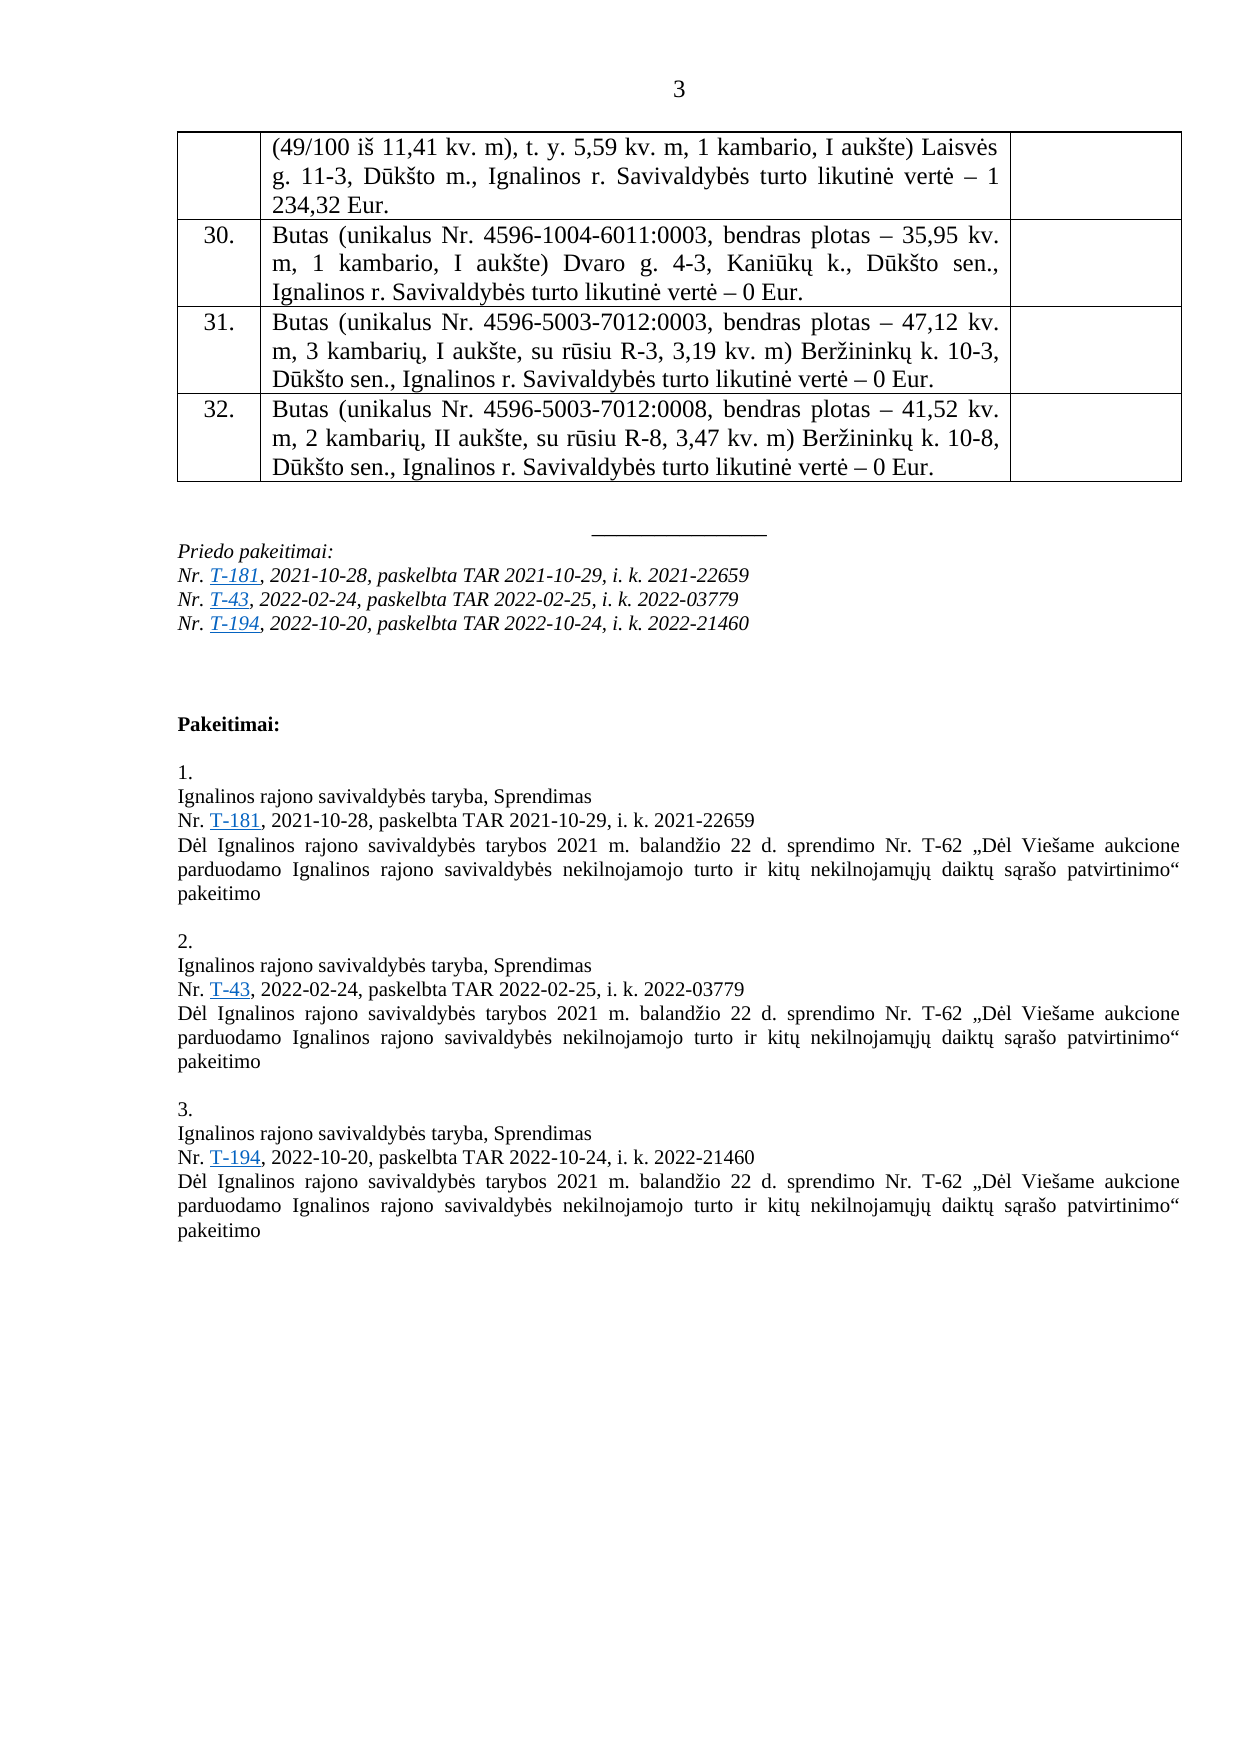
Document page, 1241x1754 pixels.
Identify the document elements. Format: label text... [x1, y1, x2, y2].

table_cell [1011, 394, 1181, 481]
text Nr. T-181, 2021-10-28, paskelbta TAR 2021-10-29, i. k. 2021-22659 [177, 808, 1181, 832]
table_cell 31. [178, 307, 260, 393]
text Ignalinos rajono savivaldybės taryba, Sprendimas [177, 1121, 1181, 1145]
text Pakeitimai: [177, 712, 1181, 736]
text Nr. T-181, 2021-10-28, paskelbta TAR 2021-10-29, i. k. 2021-22659 [177, 563, 1181, 587]
text 2. [177, 929, 1181, 953]
text ______________ [177, 510, 1181, 539]
text Nr. T-43, 2022-02-24, paskelbta TAR 2022-02-25, i. k. 2022-03779 [177, 587, 1181, 611]
text Nr. T-194, 2022-10-20, paskelbta TAR 2022-10-24, i. k. 2022-21460 [177, 1145, 1181, 1169]
text Ignalinos rajono savivaldybės taryba, Sprendimas [177, 953, 1181, 977]
table_cell [178, 133, 260, 219]
text 1. [177, 760, 1181, 784]
table_cell [1011, 133, 1181, 219]
text Dėl Ignalinos rajono savivaldybės tarybos 2021 m. balandžio 22 d. sprendimo Nr. T-62 „Dėl Viešame aukcione parduodamo Ignalinos rajono savivaldybės nekilnojamojo turto ir kitų nekilnojamųjų daiktų sąrašo patvirtinimo“ pakeitimo [177, 1001, 1181, 1073]
table_cell 32. [178, 394, 260, 481]
table_cell Butas (unikalus Nr. 4596-5003-7012:0003, bendras plotas – 47,12 kv. m, 3 kambarių, I aukšte, su rūsiu R-3, 3,19 kv. m) Beržininkų k. 10-3, Dūkšto sen., Ignalinos r. Savivaldybės turto likutinė vertė – 0 Eur. [261, 307, 1010, 393]
table_cell Butas (unikalus Nr. 4596-1004-6011:0003, bendras plotas – 35,95 kv. m, 1 kambario, I aukšte) Dvaro g. 4-3, Kaniūkų k., Dūkšto sen., Ignalinos r. Savivaldybės turto likutinė vertė – 0 Eur. [261, 220, 1010, 306]
text Priedo pakeitimai: [177, 539, 1181, 563]
table_cell [1011, 307, 1181, 393]
text Ignalinos rajono savivaldybės taryba, Sprendimas [177, 784, 1181, 808]
text Dėl Ignalinos rajono savivaldybės tarybos 2021 m. balandžio 22 d. sprendimo Nr. T-62 „Dėl Viešame aukcione parduodamo Ignalinos rajono savivaldybės nekilnojamojo turto ir kitų nekilnojamųjų daiktų sąrašo patvirtinimo“ pakeitimo [177, 832, 1181, 905]
table_cell Butas (unikalus Nr. 4596-5003-7012:0008, bendras plotas – 41,52 kv. m, 2 kambarių, II aukšte, su rūsiu R-8, 3,47 kv. m) Beržininkų k. 10-8, Dūkšto sen., Ignalinos r. Savivaldybės turto likutinė vertė – 0 Eur. [261, 394, 1010, 481]
text Nr. T-43, 2022-02-24, paskelbta TAR 2022-02-25, i. k. 2022-03779 [177, 977, 1181, 1001]
table_cell [1011, 220, 1181, 306]
text Nr. T-194, 2022-10-20, paskelbta TAR 2022-10-24, i. k. 2022-21460 [177, 611, 1181, 635]
table_cell (49/100 iš 11,41 kv. m), t. y. 5,59 kv. m, 1 kambario, I aukšte) Laisvės g. 11-3, Dūkšto m., Ignalinos r. Savivaldybės turto likutinė vertė – 1 234,32 Eur. [261, 133, 1010, 219]
text 3. [177, 1097, 1181, 1121]
text Dėl Ignalinos rajono savivaldybės tarybos 2021 m. balandžio 22 d. sprendimo Nr. T-62 „Dėl Viešame aukcione parduodamo Ignalinos rajono savivaldybės nekilnojamojo turto ir kitų nekilnojamųjų daiktų sąrašo patvirtinimo“ pakeitimo [177, 1169, 1181, 1242]
table_cell 30. [178, 220, 260, 306]
